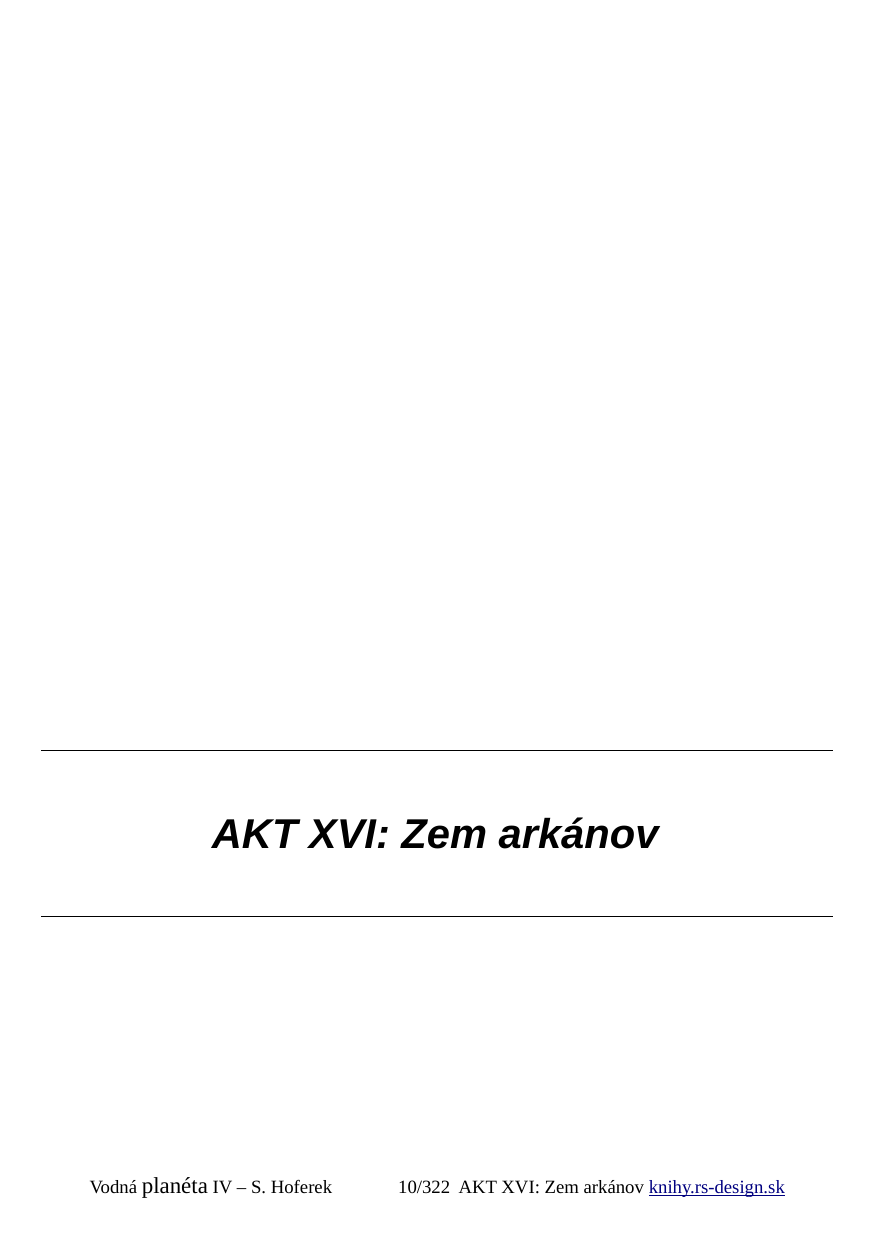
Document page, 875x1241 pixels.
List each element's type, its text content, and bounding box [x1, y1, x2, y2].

subtitle AKT XVI: Zem arkánov [41, 751, 833, 916]
